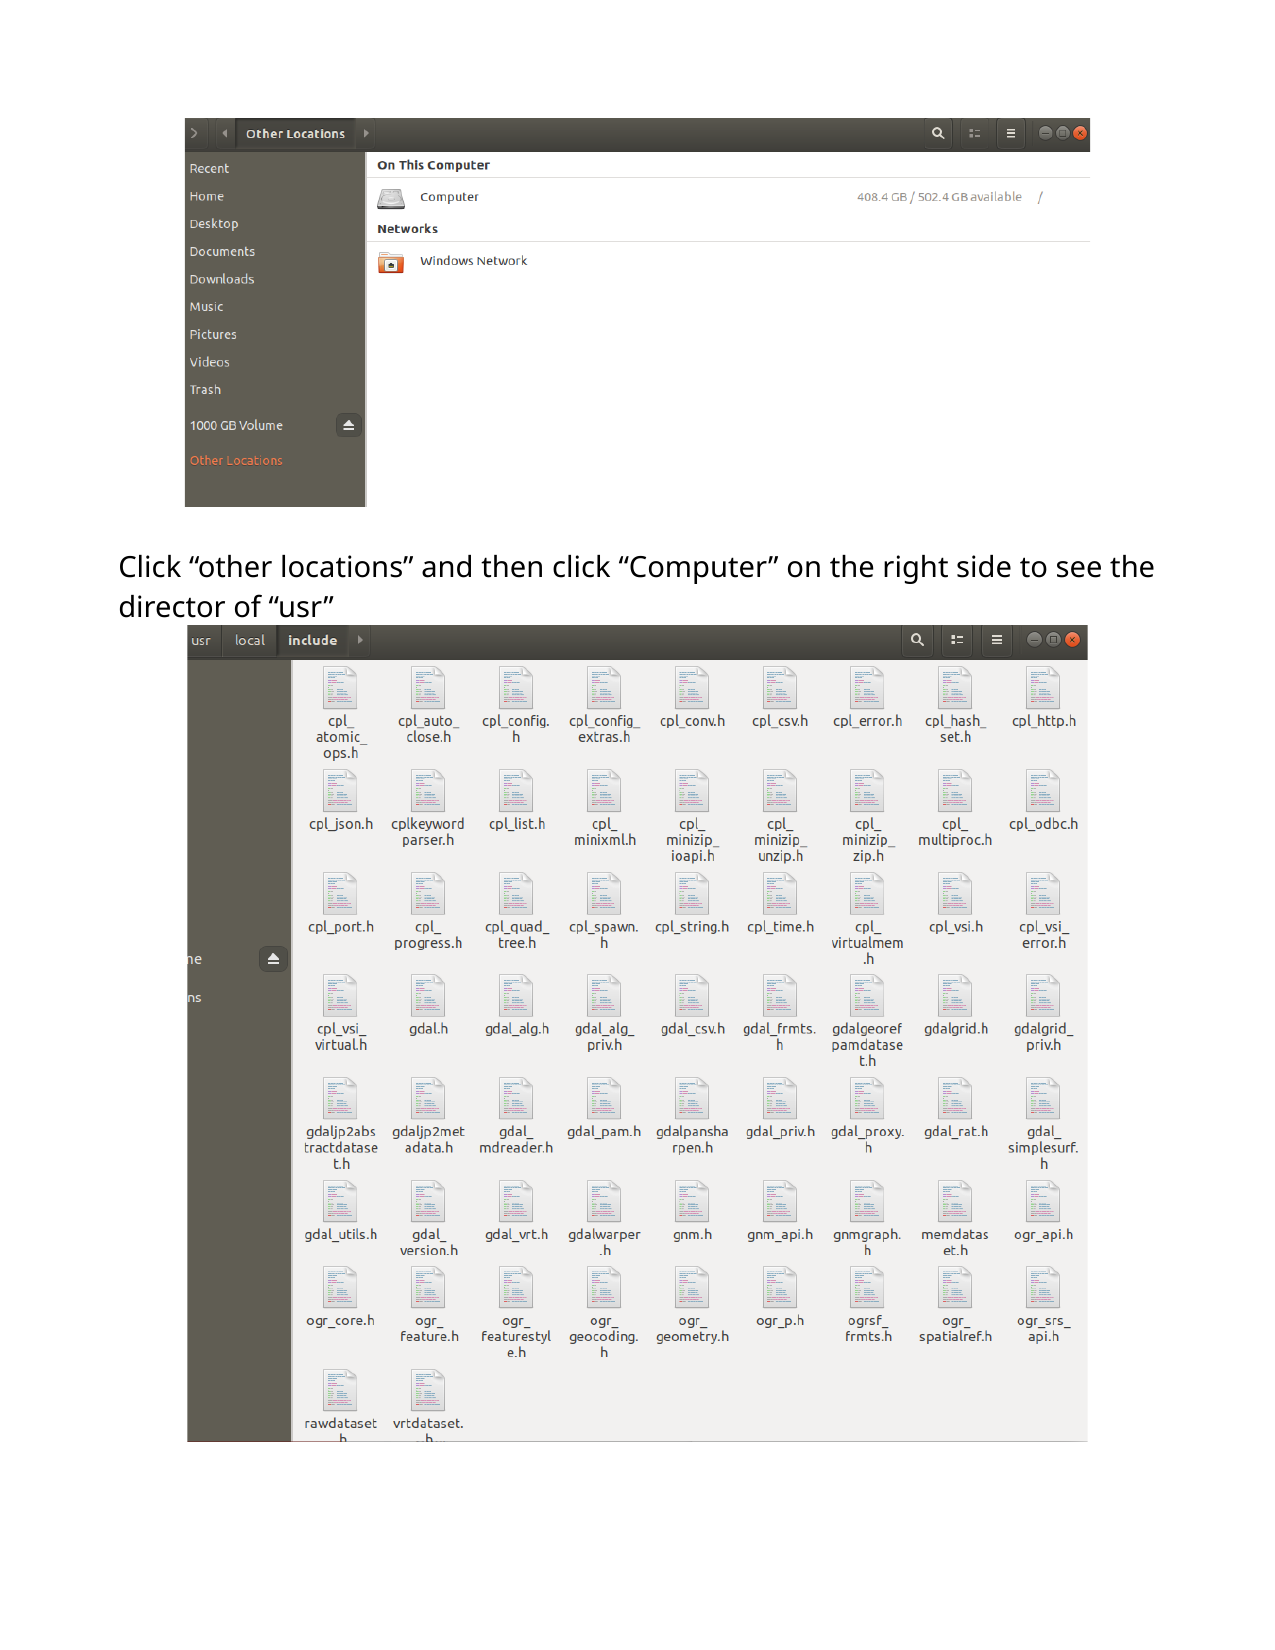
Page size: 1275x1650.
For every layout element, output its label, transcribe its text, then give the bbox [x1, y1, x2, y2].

picture [187, 625, 1088, 1442]
picture [184, 118, 1091, 507]
text Click “other locations” and then click “Computer” on the right side to see the director of “usr” [118, 546, 1157, 626]
